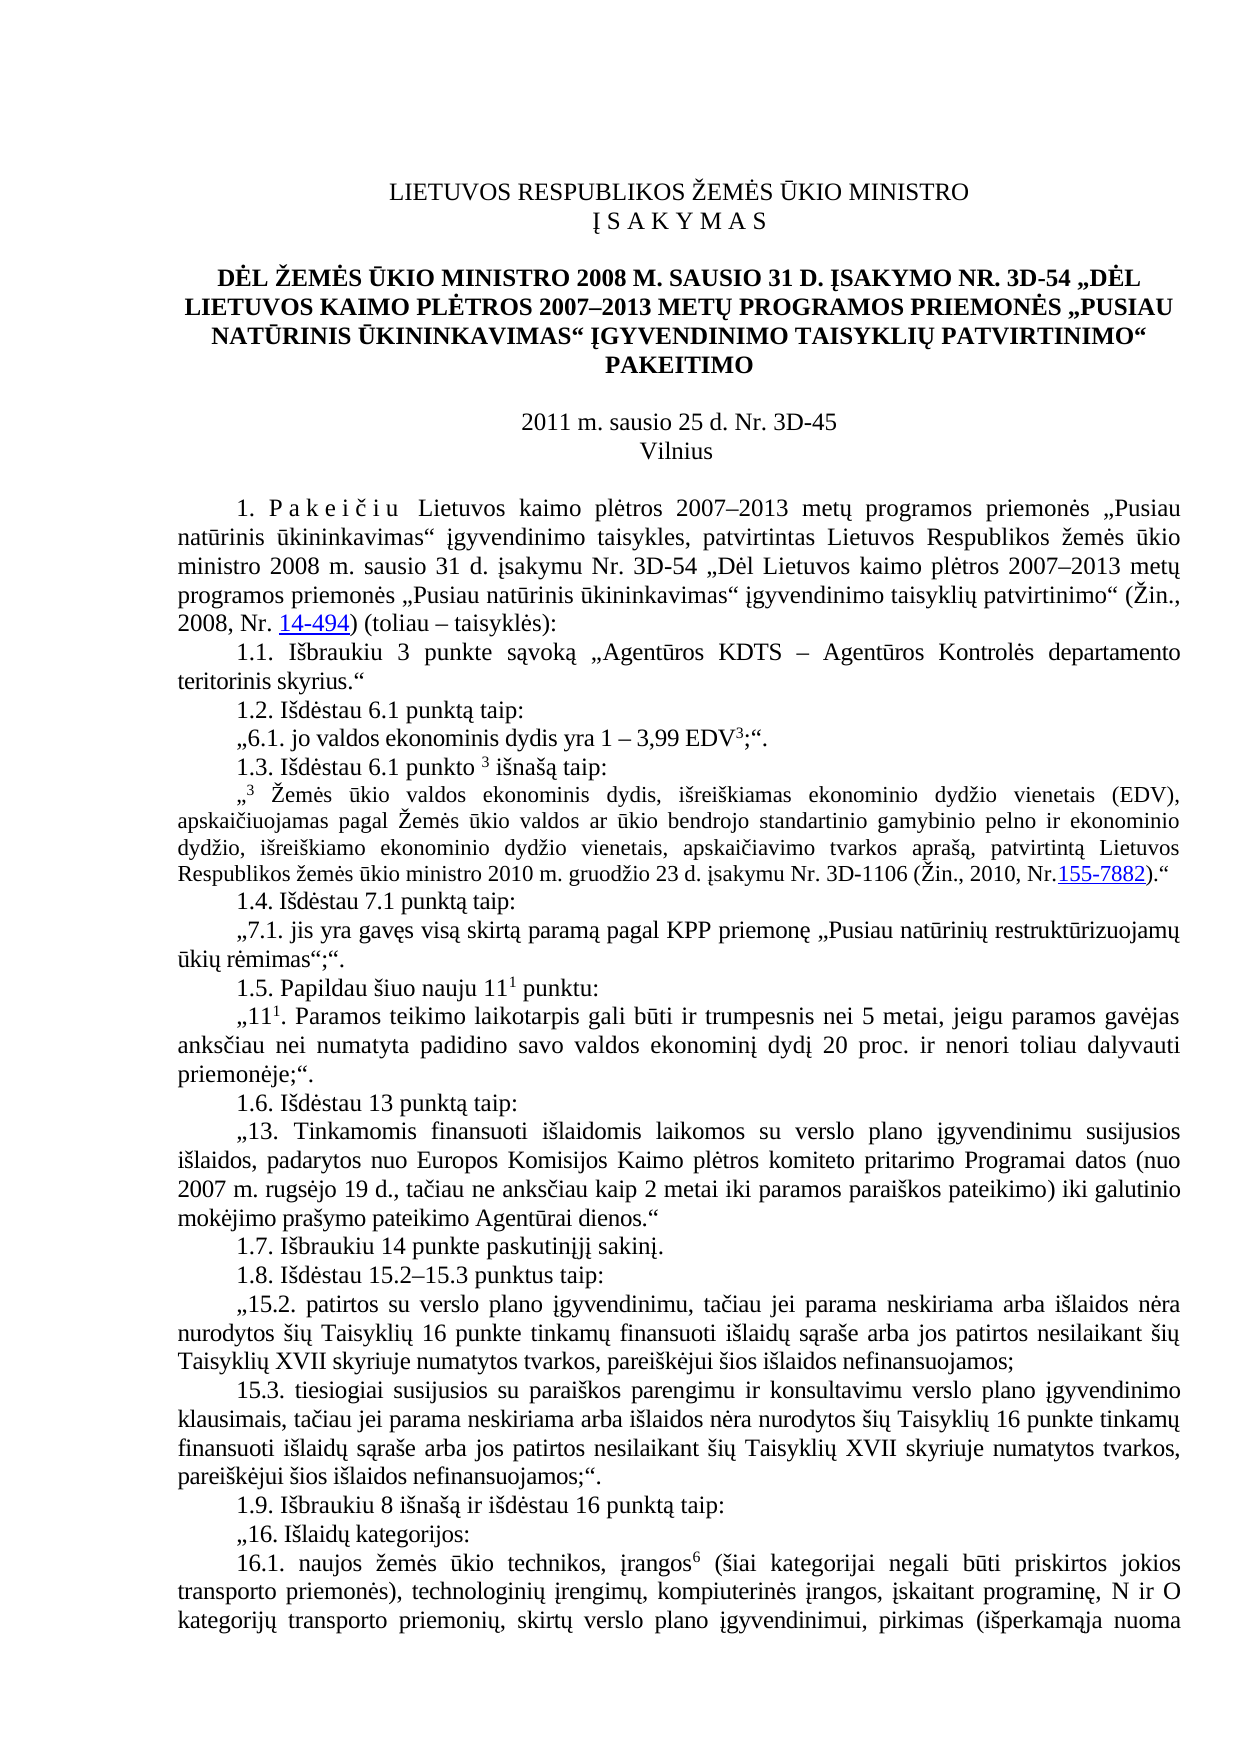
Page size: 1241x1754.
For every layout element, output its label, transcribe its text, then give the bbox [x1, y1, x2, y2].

text „111. Paramos teikimo laikotarpis gali būti ir trumpesnis nei 5 metai, jeigu paramos gavėjas anksčiau nei numatyta padidino savo valdos ekonominį dydį 20 proc. ir nenori toliau dalyvauti priemonėje;“. [177, 1001, 1181, 1088]
text Vilnius [177, 436, 1181, 465]
text 1.6. Išdėstau 13 punktą taip: [177, 1088, 1181, 1116]
text 15.3. tiesiogiai susijusios su paraiškos parengimu ir konsultavimu verslo plano įgyvendinimo klausimais, tačiau jei parama neskiriama arba išlaidos nėra nurodytos šių Taisyklių 16 punkte tinkamų finansuoti išlaidų sąraše arba jos patirtos nesilaikant šių Taisyklių XVII skyriuje numatytos tvarkos, pareiškėjui šios išlaidos nefinansuojamos;“. [177, 1375, 1181, 1490]
text „13. Tinkamomis finansuoti išlaidomis laikomos su verslo plano įgyvendinimu susijusios išlaidos, padarytos nuo Europos Komisijos Kaimo plėtros komiteto pritarimo Programai datos (nuo 2007 m. rugsėjo 19 d., tačiau ne anksčiau kaip 2 metai iki paramos paraiškos pateikimo) iki galutinio mokėjimo prašymo pateikimo Agentūrai dienos.“ [177, 1116, 1181, 1231]
text „16. Išlaidų kategorijos: [177, 1519, 1181, 1548]
text „3 Žemės ūkio valdos ekonominis dydis, išreiškiamas ekonominio dydžio vienetais (EDV), apskaičiuojamas pagal Žemės ūkio valdos ar ūkio bendrojo standartinio gamybinio pelno ir ekonominio dydžio, išreiškiamo ekonominio dydžio vienetais, apskaičiavimo tvarkos aprašą, patvirtintą Lietuvos Respublikos žemės ūkio ministro 2010 m. gruodžio 23 d. įsakymu Nr. 3D-1106 (Žin., 2010, Nr.155-7882).“ [177, 781, 1181, 886]
text 16.1. naujos žemės ūkio technikos, įrangos6 (šiai kategorijai negali būti priskirtos jokios transporto priemonės), technologinių įrengimų, kompiuterinės įrangos, įskaitant programinę, N ir O kategorijų transporto priemonių, skirtų verslo plano įgyvendinimui, pirkimas (išperkamąja nuoma [177, 1548, 1181, 1634]
text 1.9. Išbraukiu 8 išnašą ir išdėstau 16 punktą taip: [177, 1490, 1181, 1519]
text 1. Pakeičiu Lietuvos kaimo plėtros 2007–2013 metų programos priemonės „Pusiau natūrinis ūkininkavimas“ įgyvendinimo taisykles, patvirtintas Lietuvos Respublikos žemės ūkio ministro 2008 m. sausio 31 d. įsakymu Nr. 3D-54 „Dėl Lietuvos kaimo plėtros 2007–2013 metų programos priemonės „Pusiau natūrinis ūkininkavimas“ įgyvendinimo taisyklių patvirtinimo“ (Žin., 2008, Nr. 14-494) (toliau – taisyklės): [177, 493, 1181, 637]
text 1.1. Išbraukiu 3 punkte sąvoką „Agentūros KDTS – Agentūros Kontrolės departamento teritorinis skyrius.“ [177, 637, 1181, 695]
text „7.1. jis yra gavęs visą skirtą paramą pagal KPP priemonę „Pusiau natūrinių restruktūrizuojamų ūkių rėmimas“;“. [177, 915, 1181, 973]
text 2011 m. sausio 25 d. Nr. 3D-45 [177, 407, 1181, 436]
text DĖL ŽEMĖS ŪKIO MINISTRO 2008 m. SAUSIO 31 d. ĮSAKYMO Nr. 3D-54 „DĖL LIETUVOS KAIMO PLĖTROS 2007–2013 METŲ PROGRAMOS PRIEMONĖS „PUSIAU NATŪRINIS ŪKININKAVIMAS“ ĮGYVENDINIMO TAISYKLIŲ PATVIRTINIMO“ PAKEITIMO [177, 263, 1181, 378]
text 1.4. Išdėstau 7.1 punktą taip: [177, 886, 1181, 915]
text 1.3. Išdėstau 6.1 punkto 3 išnašą taip: [177, 752, 1181, 781]
text 1.8. Išdėstau 15.2–15.3 punktus taip: [177, 1260, 1181, 1289]
text 1.5. Papildau šiuo nauju 111 punktu: [177, 973, 1181, 1001]
text ĮSAKYMAS [177, 206, 1181, 235]
text „6.1. jo valdos ekonominis dydis yra 1 – 3,99 EDV3;“. [177, 723, 1181, 752]
text 1.2. Išdėstau 6.1 punktą taip: [177, 695, 1181, 723]
text LIETUVOS RESPUBLIKOS ŽEMĖS ŪKIO MINISTRO [177, 177, 1181, 206]
text „15.2. patirtos su verslo plano įgyvendinimu, tačiau jei parama neskiriama arba išlaidos nėra nurodytos šių Taisyklių 16 punkte tinkamų finansuoti išlaidų sąraše arba jos patirtos nesilaikant šių Taisyklių XVII skyriuje numatytos tvarkos, pareiškėjui šios išlaidos nefinansuojamos; [177, 1289, 1181, 1375]
text 1.7. Išbraukiu 14 punkte paskutinįjį sakinį. [177, 1231, 1181, 1260]
